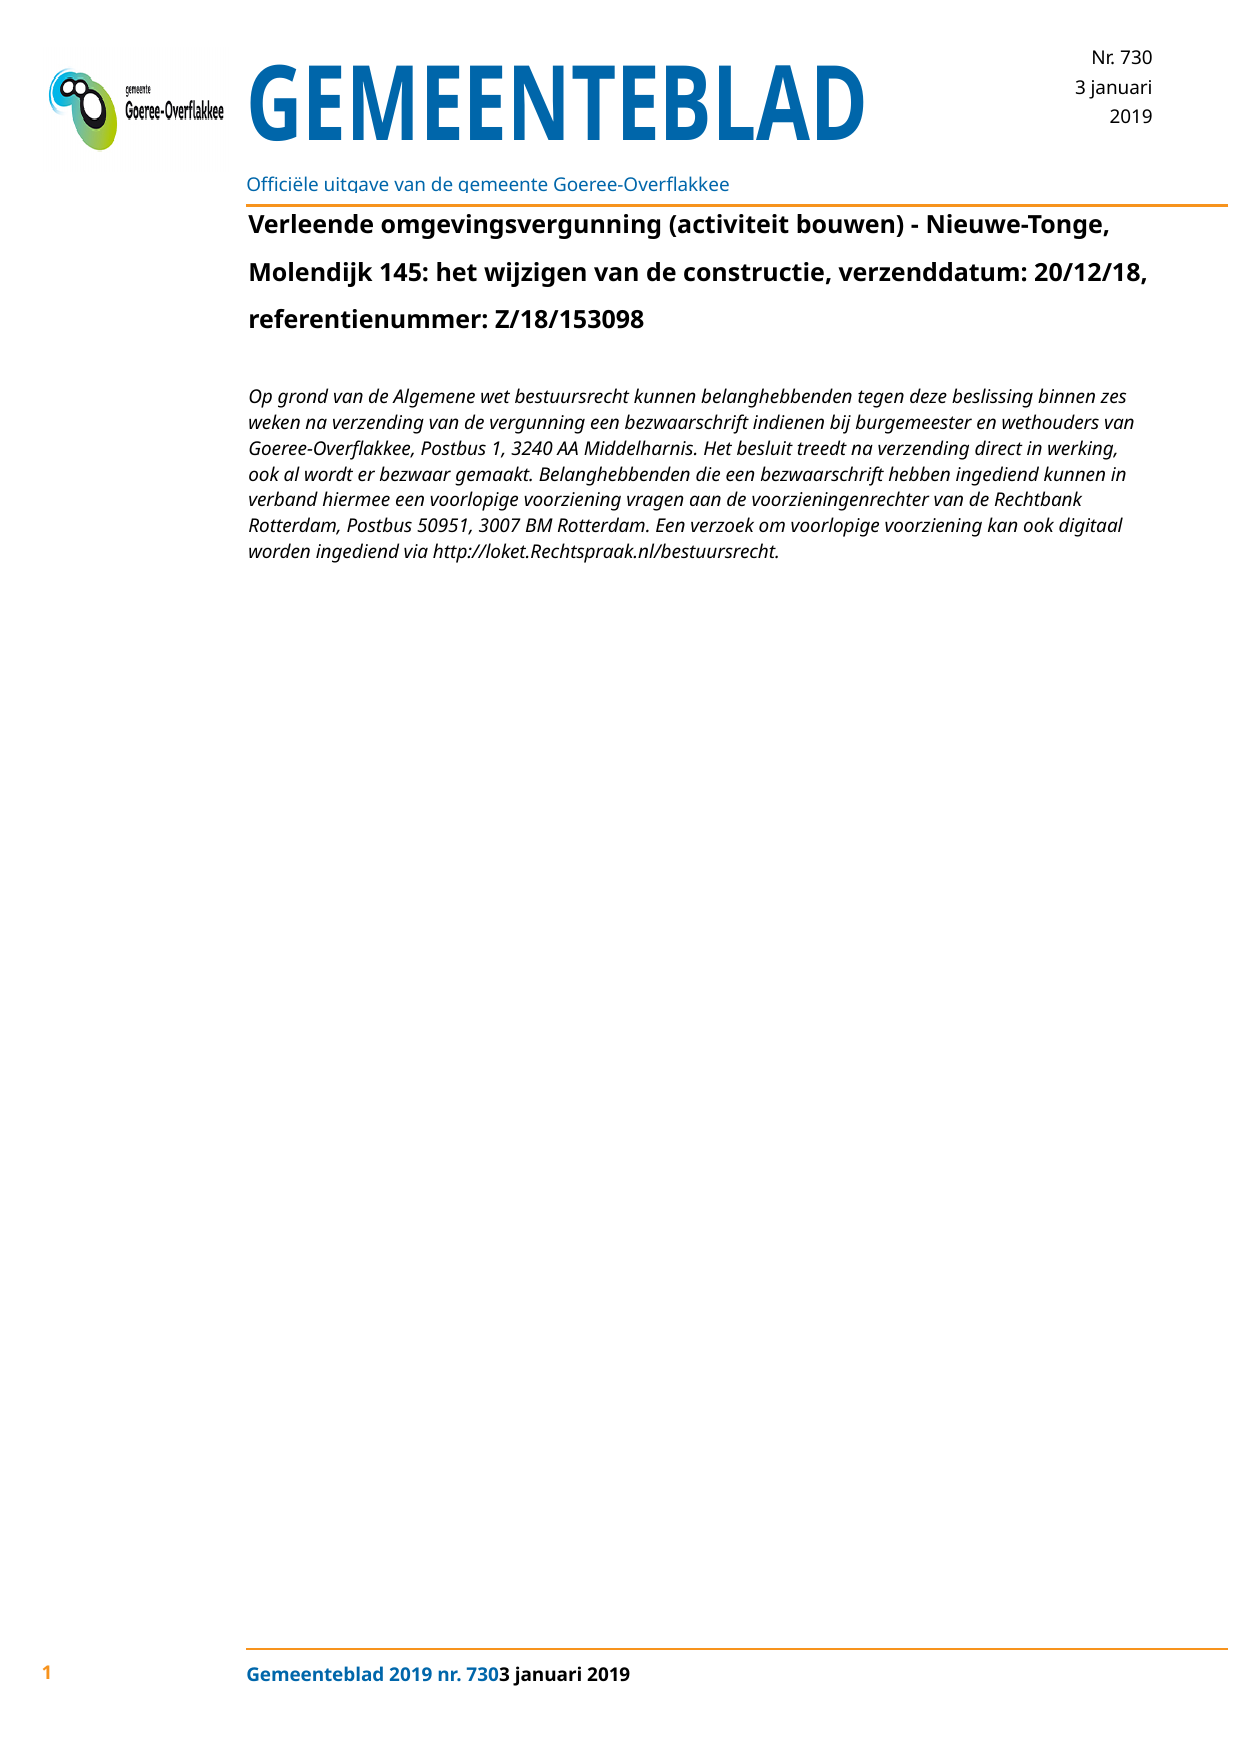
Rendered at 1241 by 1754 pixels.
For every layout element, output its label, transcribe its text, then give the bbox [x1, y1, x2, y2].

text Op grond van de Algemene wet bestuursrecht kunnen belanghebbenden tegen deze beslissing binnen zes weken na verzending van de vergunning een bezwaarschrift indienen bij burgemeester en wethouders van Goeree-Overflakkee, Postbus 1, 3240 AA Middelharnis. Het besluit treedt na verzending direct in werking, ook al wordt er bezwaar gemaakt. Belanghebbenden die een bezwaarschrift hebben ingediend kunnen in verband hiermee een voorlopige voorziening vragen aan de voorzieningenrechter van de Rechtbank Rotterdam, Postbus 50951, 3007 BM Rotterdam. Een verzoek om voorlopige voorziening kan ook digitaal worden ingediend via http://loket.Rechtspraak.nl/bestuursrecht. [248, 384, 1152, 564]
text Verleende omgevingsvergunning (activiteit bouwen) - Nieuwe-Tonge, Molendijk 145: het wijzigen van de constructie, verzenddatum: 20/12/18, referentienummer: Z/18/153098 [248, 207, 1152, 336]
picture [41, 47, 231, 172]
